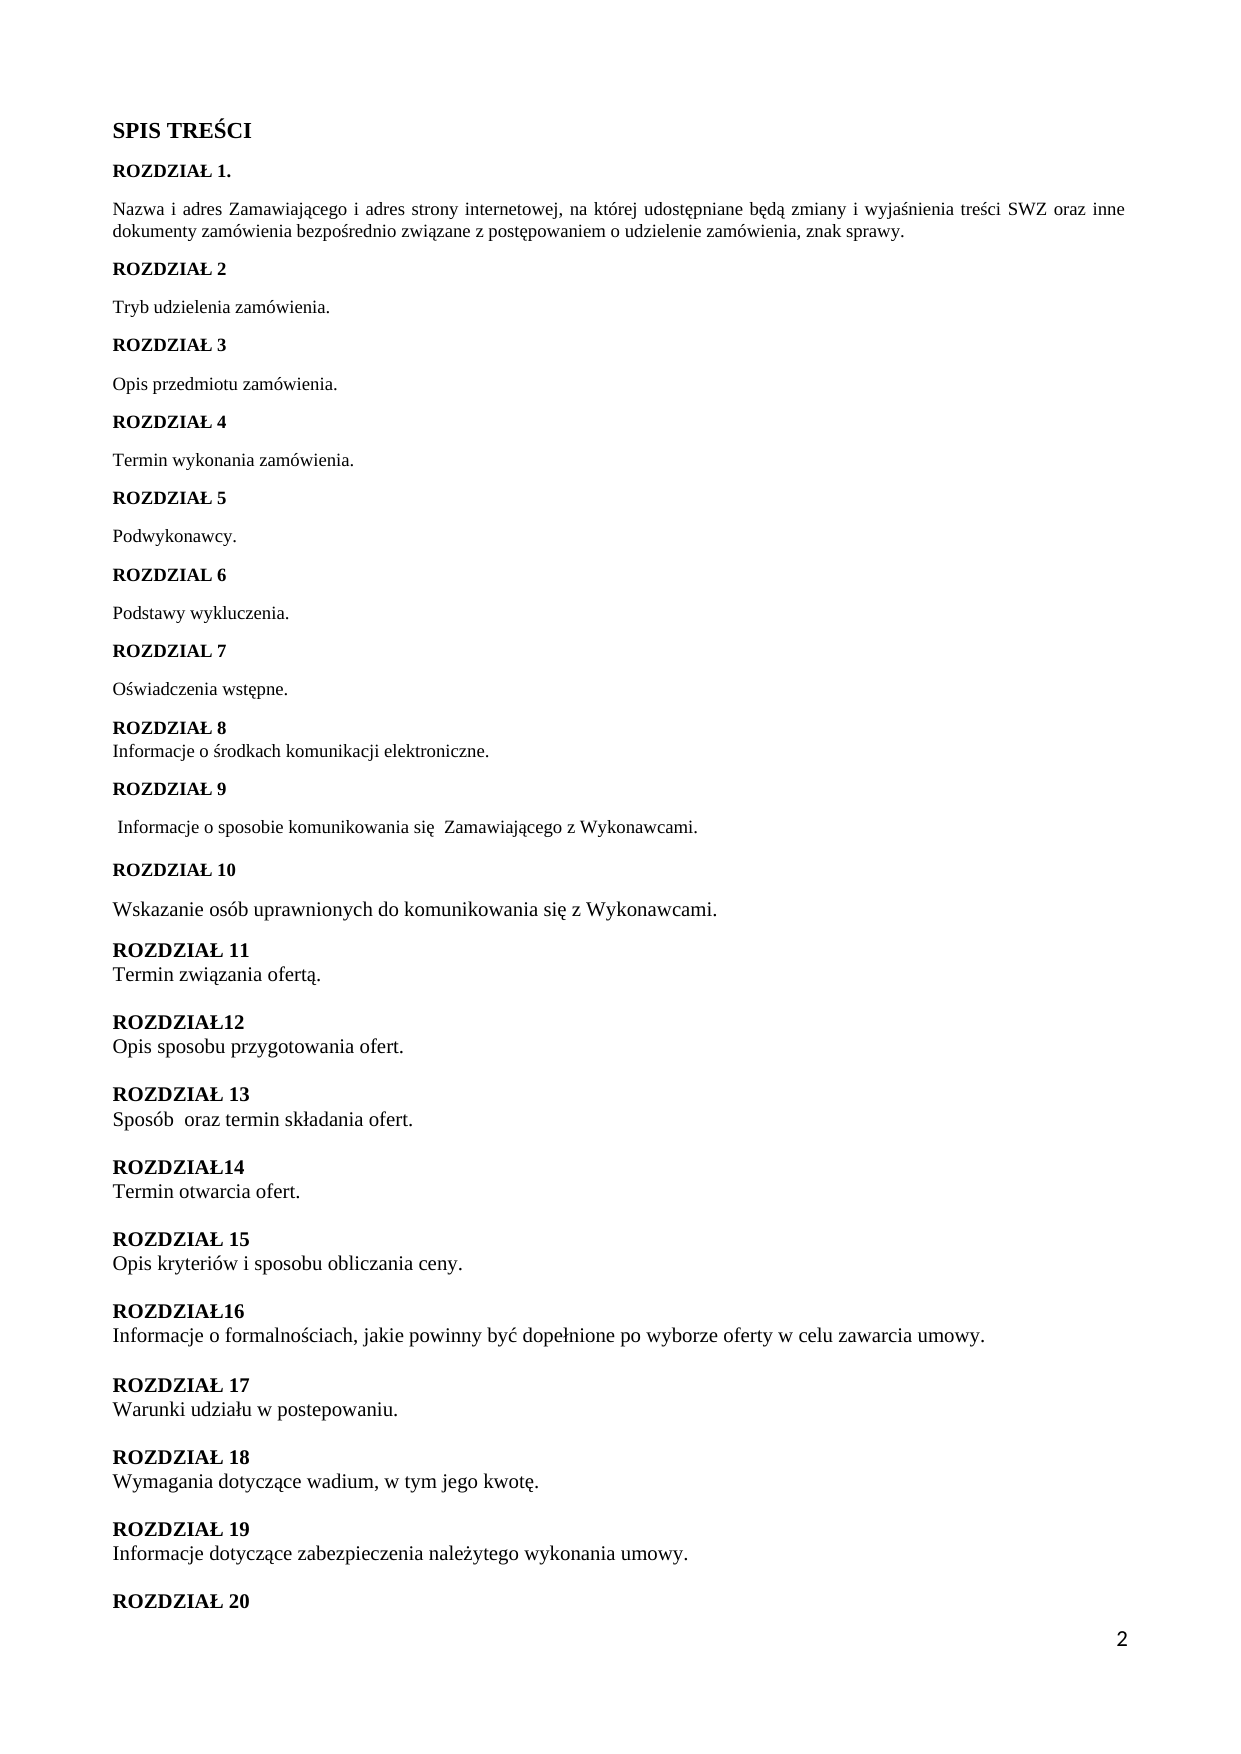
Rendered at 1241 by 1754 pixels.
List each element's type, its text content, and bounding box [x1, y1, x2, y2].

text Informacje dotyczące zabezpieczenia należytego wykonania umowy. [112, 1541, 1128, 1565]
text Opis przedmiotu zamówienia. [112, 372, 1128, 394]
text Warunki udziału w postepowaniu. [112, 1397, 1128, 1421]
subtitle ROZDZIAŁ 1. [112, 160, 1128, 181]
text Wymagania dotyczące wadium, w tym jego kwotę. [112, 1469, 1128, 1493]
text Sposób oraz termin składania ofert. [112, 1106, 1128, 1131]
text Podstawy wykluczenia. [112, 602, 1128, 623]
text ROZDZIAŁ12 Opis sposobu przygotowania ofert. [112, 1010, 1128, 1058]
text ROZDZIAŁ14 Termin otwarcia ofert. [112, 1154, 1128, 1203]
text ROZDZIAL 6 [112, 564, 1128, 585]
subtitle Nazwa i adres Zamawiającego i adres strony internetowej, na której udostępniane będą zmiany i wyjaśnienia treści SWZ oraz inne dokumenty zamówienia bezpośrednio związane z postępowaniem o udzielenie zamówienia, znak sprawy. [112, 198, 1128, 241]
text Informacje o sposobie komunikowania się Zamawiającego z Wykonawcami. [112, 816, 1128, 859]
text Termin wykonania zamówienia. [112, 449, 1128, 471]
text ROZDZIAŁ 17 [112, 1372, 1128, 1397]
text Podwykonawcy. [112, 525, 1128, 547]
text ROZDZIAŁ 13 [112, 1082, 1128, 1106]
text ROZDZIAŁ16 Informacje o formalnościach, jakie powinny być dopełnione po wyborze oferty w celu zawarcia umowy. [112, 1299, 1128, 1347]
text Termin związania ofertą. [112, 962, 1128, 986]
text ROZDZIAŁ 18 [112, 1445, 1128, 1469]
text ROZDZIAŁ 20 [112, 1589, 1128, 1613]
text ROZDZIAŁ 2 [112, 258, 1128, 279]
text Tryb udzielenia zamówienia. [112, 296, 1128, 318]
text ROZDZIAŁ 10 [112, 859, 1128, 881]
text ROZDZIAŁ 3 [112, 334, 1128, 356]
text ROZDZIAŁ 5 [112, 487, 1128, 509]
text Oświadczenia wstępne. [112, 678, 1128, 700]
text SPIS TREŚCI [112, 117, 1128, 143]
text ROZDZIAŁ 4 [112, 411, 1128, 432]
text ROZDZIAL 7 [112, 640, 1128, 662]
text Wskazanie osób uprawnionych do komunikowania się z Wykonawcami. [112, 897, 1128, 921]
text ROZDZIAŁ 11 [112, 938, 1128, 962]
text ROZDZIAŁ 8 Informacje o środkach komunikacji elektroniczne. [112, 717, 1128, 761]
text Opis kryteriów i sposobu obliczania ceny. [112, 1251, 1128, 1275]
text ROZDZIAŁ 19 [112, 1517, 1128, 1541]
text ROZDZIAŁ 15 [112, 1227, 1128, 1251]
text ROZDZIAŁ 9 [112, 778, 1128, 799]
